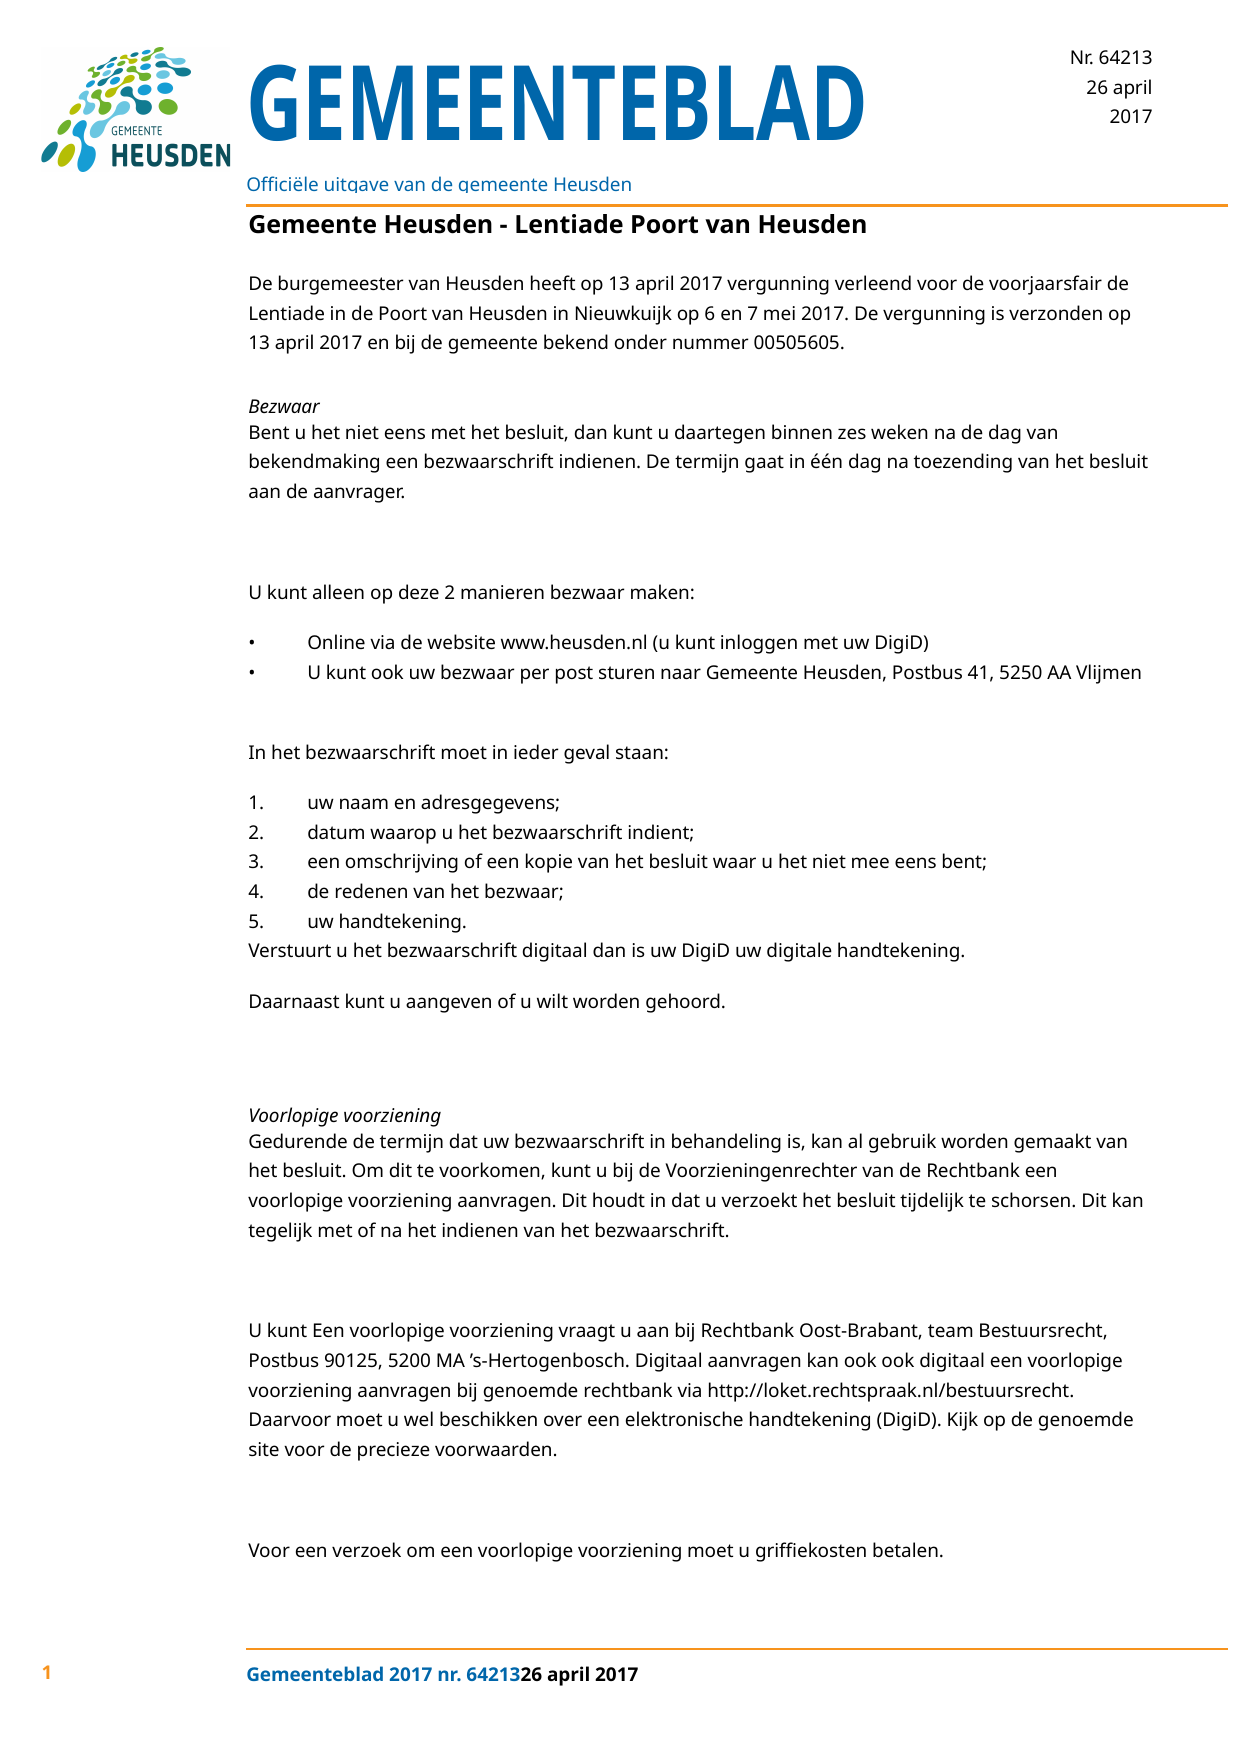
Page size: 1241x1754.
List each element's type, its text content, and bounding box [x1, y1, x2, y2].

text De burgemeester van Heusden heeft op 13 april 2017 vergunning verleend voor de voorjaarsfair de Lentiade in de Poort van Heusden in Nieuwkuijk op 6 en 7 mei 2017. De vergunning is verzonden op 13 april 2017 en bij de gemeente bekend onder nummer 00505605. [248, 270, 1152, 355]
list datum waarop u het bezwaarschrift indient; [248, 819, 1152, 845]
picture [41, 47, 231, 172]
text Gedurende de termijn dat uw bezwaarschrift in behandeling is, kan al gebruik worden gemaakt van het besluit. Om dit te voorkomen, kunt u bij de Voorzieningenrechter van de Rechtbank een voorlopige voorziening aanvragen. Dit houdt in dat u verzoekt het besluit tijdelijk te schorsen. Dit kan tegelijk met of na het indienen van het bezwaarschrift. [248, 1128, 1152, 1242]
text Daarnaast kunt u aangeven of u wilt worden gehoord. [248, 988, 1152, 1014]
text Bent u het niet eens met het besluit, dan kunt u daartegen binnen zes weken na de dag van bekendmaking een bezwaarschrift indienen. De termijn gaat in één dag na toezending van het besluit aan de aanvrager. [248, 419, 1152, 504]
list U kunt ook uw bezwaar per post sturen naar Gemeente Heusden, Postbus 41, 5250 AA Vlijmen [248, 659, 1152, 685]
list een omschrijving of een kopie van het besluit waar u het niet mee eens bent; [248, 849, 1152, 874]
text Bezwaar [248, 393, 1152, 419]
text Gemeente Heusden - Lentiade Poort van Heusden [248, 207, 1152, 241]
text U kunt Een voorlopige voorziening vraagt u aan bij Rechtbank Oost-Brabant, team Bestuursrecht, Postbus 90125, 5200 MA ’s-Hertogenbosch. Digitaal aanvragen kan ook ook digitaal een voorlopige voorziening aanvragen bij genoemde rechtbank via http://loket.rechtspraak.nl/bestuursrecht. Daarvoor moet u wel beschikken over een elektronische handtekening (DigiD). Kijk op de genoemde site voor de precieze voorwaarden. [248, 1318, 1152, 1462]
list uw handtekening. [248, 908, 1152, 934]
list Online via de website www.heusden.nl (u kunt inloggen met uw DigiD) [248, 629, 1152, 655]
text Verstuurt u het bezwaarschrift digitaal dan is uw DigiD uw digitale handtekening. [248, 937, 1152, 963]
text U kunt alleen op deze 2 manieren bezwaar maken: [248, 579, 1152, 605]
list de redenen van het bezwaar; [248, 878, 1152, 904]
text Voorlopige voorziening [248, 1102, 1152, 1128]
list uw naam en adresgegevens; [248, 789, 1152, 815]
text Voor een verzoek om een voorlopige voorziening moet u griffiekosten betalen. [248, 1537, 1152, 1562]
text In het bezwaarschrift moet in ieder geval staan: [248, 739, 1152, 765]
